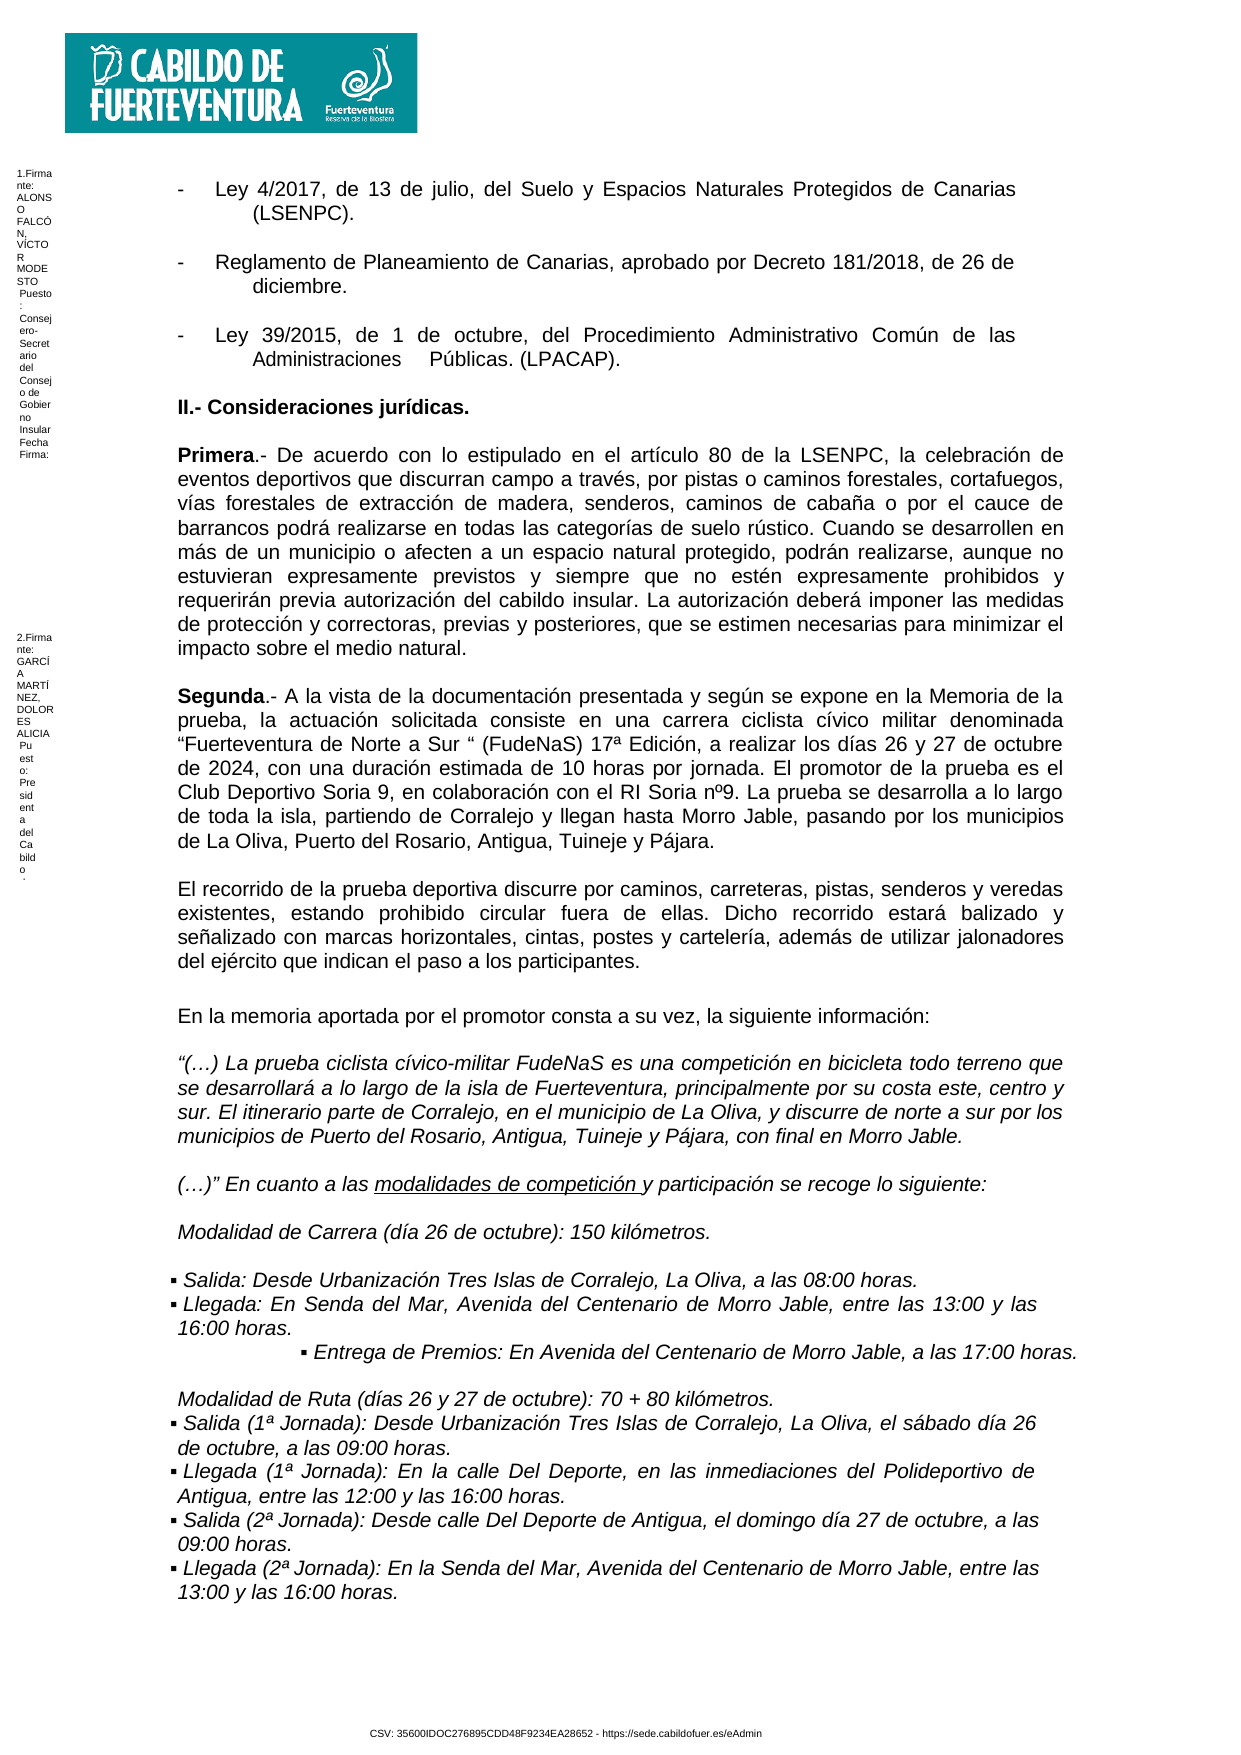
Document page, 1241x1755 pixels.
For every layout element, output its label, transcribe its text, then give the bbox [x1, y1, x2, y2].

list Llegada: En Senda del Mar, Avenida del Centenario de Morro Jable, entre las 13:00 y las 16:00 horas. [164, 1291, 1064, 1339]
list Salida (1ª Jornada): Desde Urbanización Tres Islas de Corralejo, La Oliva, el sábado día 26 de octubre, a las 09:00 horas. [164, 1411, 1064, 1459]
list Ley 4/2017, de 13 de julio, del Suelo y Espacios Naturales Protegidos de Canarias (LSENPC). [177, 177, 1064, 225]
list 2.Firmante: GARCÍA MARTÍNEZ, DOLORES ALICIA [17, 631, 54, 739]
text Primera.- De acuerdo con lo estipulado en el artículo 80 de la LSENPC, la celebración de eventos deportivos que discurran campo a través, por pistas o caminos forestales, cortafuegos, vías forestales de extracción de madera, senderos, caminos de cabaña o por el cauce de barrancos podrá realizarse en todas las categorías de suelo rústico. Cuando se desarrollen en más de un municipio o afecten a un espacio natural protegido, podrán realizarse, aunque no estuvieran expresamente previstos y siempre que no estén expresamente prohibidos y requerirán previa autorización del cabildo insular. La autorización deberá imponer las medidas de protección y correctoras, previas y posteriores, que se estimen necesarias para minimizar el impacto sobre el medio natural. [177, 443, 1064, 660]
list Puesto: Consejero-Secretario del Consejo de Gobierno Insular Fecha Firma: 16/10/2024 08:28:49 [19, 288, 52, 463]
list Puesto: Presidenta del Cabildo de Fuerteventura Fecha Firma: 16/10/2024 08:30:38 [19, 740, 36, 879]
text Modalidad de Carrera (día 26 de octubre): 150 kilómetros. [177, 1220, 1241, 1244]
text En la memoria aportada por el promotor consta a su vez, la siguiente información: [177, 1003, 1241, 1027]
list [14, 167, 54, 463]
list Salida: Desde Urbanización Tres Islas de Corralejo, La Oliva, a las 08:00 horas. [164, 1267, 1241, 1291]
list Reglamento de Planeamiento de Canarias, aprobado por Decreto 181/2018, de 26 de diciembre. [177, 250, 1064, 298]
list Ley 39/2015, de 1 de octubre, del Procedimiento Administrativo Común de las Administraciones Públicas. (LPACAP). [177, 323, 1064, 371]
text (…)” En cuanto a las modalidades de competición y participación se recoge lo siguiente: [177, 1172, 1241, 1196]
list Llegada (1ª Jornada): En la calle Del Deporte, en las inmediaciones del Polideportivo de Antigua, entre las 12:00 y las 16:00 horas. [164, 1459, 1064, 1507]
text Modalidad de Ruta (días 26 y 27 de octubre): 70 + 80 kilómetros. [177, 1387, 1241, 1411]
text II.- Consideraciones jurídicas. [177, 395, 1241, 419]
list Salida (2ª Jornada): Desde calle Del Deporte de Antigua, el domingo día 27 de octubre, a las 09:00 horas. [164, 1507, 1064, 1556]
text “(…) La prueba ciclista cívico-militar FudeNaS es una competición en bicicleta todo terreno que se desarrollará a lo largo de la isla de Fuerteventura, principalmente por su costa este, centro y sur. El itinerario parte de Corralejo, en el municipio de La Oliva, y discurre de norte a sur por los municipios de Puerto del Rosario, Antigua, Tuineje y Pájara, con final en Morro Jable. [177, 1051, 1064, 1148]
list Llegada (2ª Jornada): En la Senda del Mar, Avenida del Centenario de Morro Jable, entre las 13:00 y las 16:00 horas. [164, 1556, 1064, 1604]
list 1.Firmante: ALONSO FALCÓN, VÍCTOR MODESTO [17, 167, 54, 287]
text El recorrido de la prueba deportiva discurre por caminos, carreteras, pistas, senderos y veredas existentes, estando prohibido circular fuera de ellas. Dicho recorrido estará balizado y señalizado con marcas horizontales, cintas, postes y cartelería, además de utilizar jalonadores del ejército que indican el paso a los participantes. [177, 876, 1064, 973]
list [14, 631, 54, 879]
list Entrega de Premios: En Avenida del Centenario de Morro Jable, a las 17:00 horas. [300, 1339, 1241, 1363]
text Segunda.- A la vista de la documentación presentada y según se expone en la Memoria de la prueba, la actuación solicitada consiste en una carrera ciclista cívico militar denominada “Fuerteventura de Norte a Sur “ (FudeNaS) 17ª Edición, a realizar los días 26 y 27 de octubre de 2024, con una duración estimada de 10 horas por jornada. El promotor de la prueba es el Club Deportivo Soria 9, en colaboración con el RI Soria nº9. La prueba se desarrolla a lo largo de toda la isla, partiendo de Corralejo y llegan hasta Morro Jable, pasando por los municipios de La Oliva, Puerto del Rosario, Antigua, Tuineje y Pájara. [177, 683, 1064, 852]
